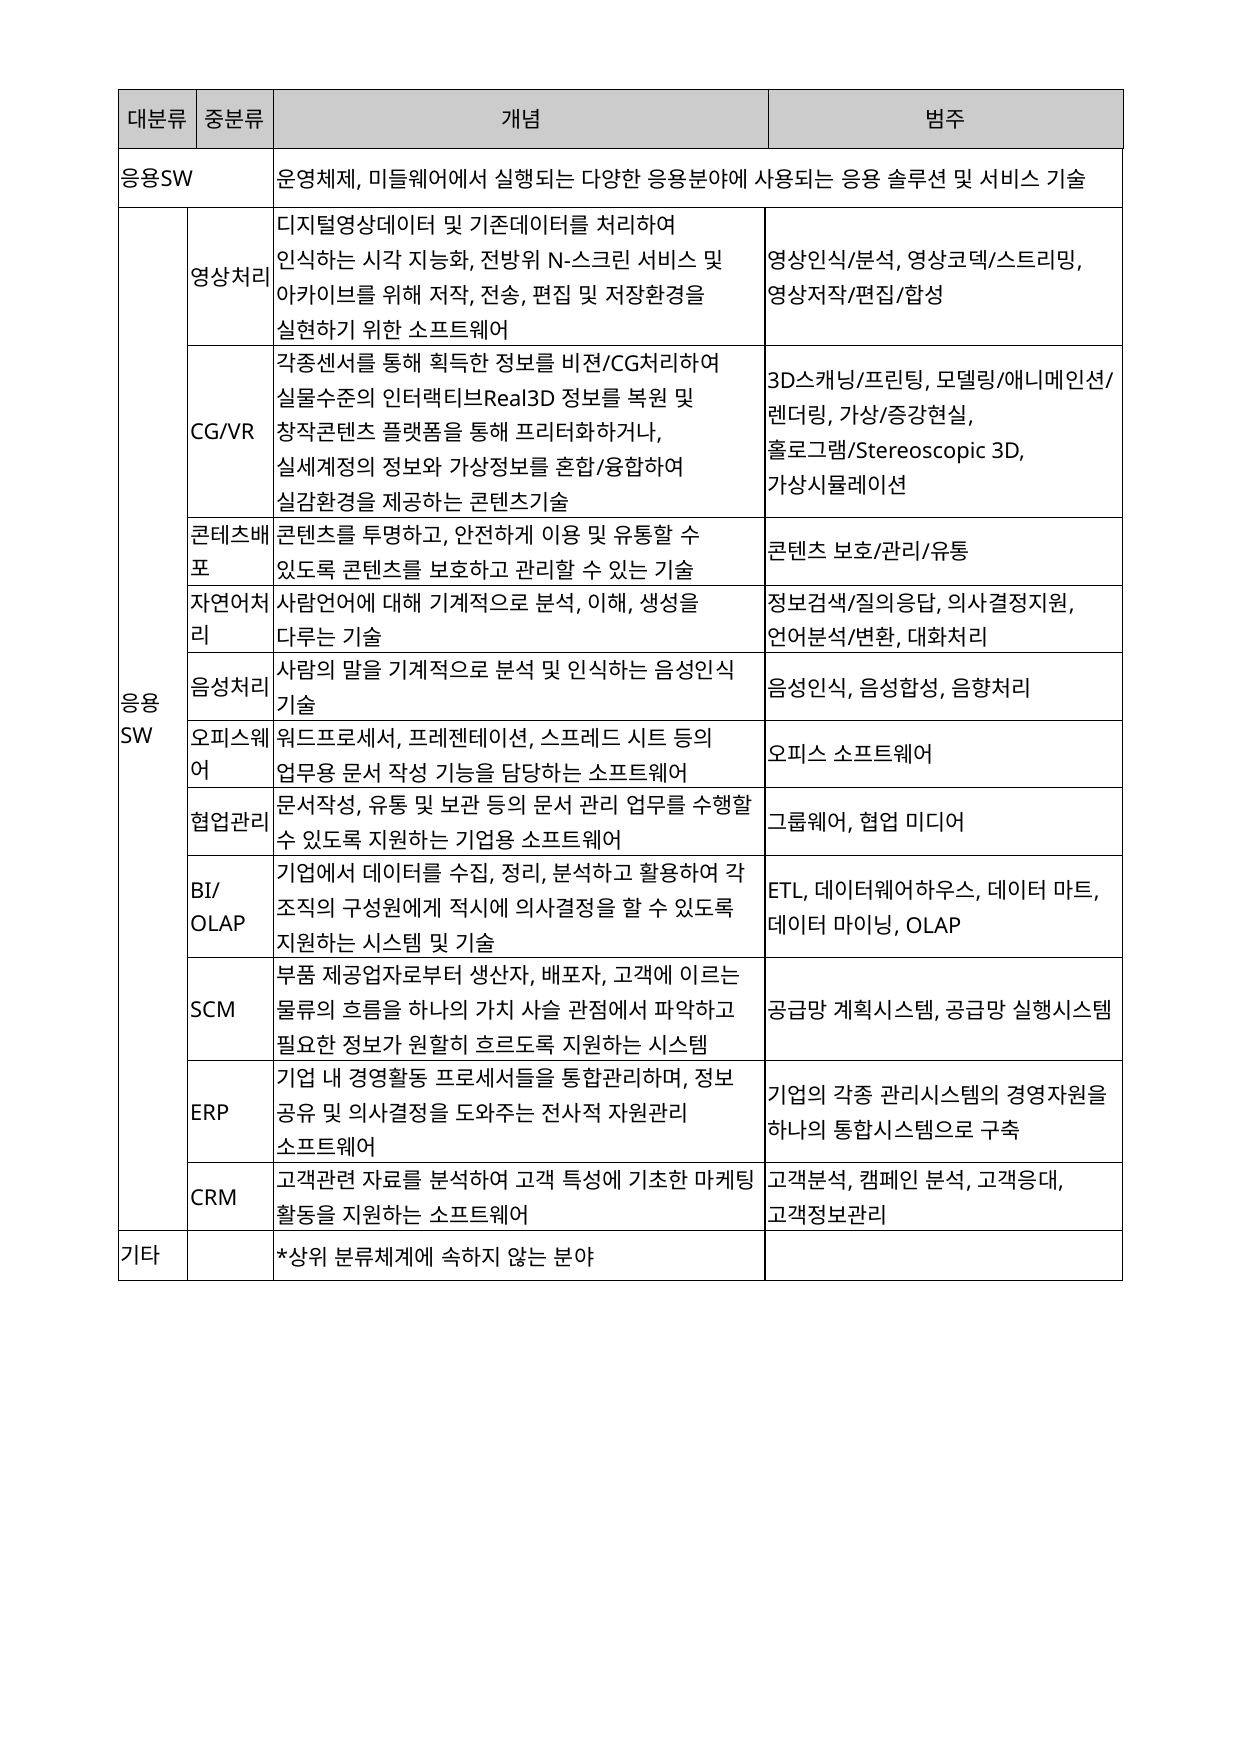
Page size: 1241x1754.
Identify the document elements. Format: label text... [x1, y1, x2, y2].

table_cell ETL, 데이터웨어하우스, 데이터 마트, 데이터 마이닝, OLAP [766, 856, 1122, 957]
table_cell 기타 [119, 1231, 187, 1280]
table_cell [188, 1231, 273, 1280]
table_header 범주 [769, 90, 1123, 148]
table_cell 기업의 각종 관리시스템의 경영자원을 하나의 통합시스템으로 구축 [766, 1061, 1122, 1162]
table_cell 협업관리 [188, 788, 273, 855]
table_cell 고객관련 자료를 분석하여 고객 특성에 기초한 마케팅 활동을 지원하는 소프트웨어 [274, 1163, 764, 1230]
table_cell 음성처리 [188, 653, 273, 720]
table_cell 그룹웨어, 협업 미디어 [766, 788, 1122, 855]
table_cell 콘텐츠 보호/관리/유통 [766, 518, 1122, 584]
table_cell 응용SW [119, 149, 273, 207]
table_cell 기업에서 데이터를 수집, 정리, 분석하고 활용하여 각 조직의 구성원에게 적시에 의사결정을 할 수 있도록 지원하는 시스템 및 기술 [274, 856, 764, 957]
table_cell 운영체제, 미들웨어에서 실행되는 다양한 응용분야에 사용되는 응용 솔루션 및 서비스 기술 [274, 149, 1122, 207]
table_cell 정보검색/질의응답, 의사결정지원, 언어분석/변환, 대화처리 [766, 586, 1122, 652]
table_cell 기업 내 경영활동 프로세서들을 통합관리하며, 정보 공유 및 의사결정을 도와주는 전사적 자원관리 소프트웨어 [274, 1061, 764, 1162]
table_cell CG/VR [188, 346, 273, 517]
table_cell 고객분석, 캠페인 분석, 고객응대, 고객정보관리 [766, 1163, 1122, 1230]
table_header 중분류 [197, 90, 273, 148]
table_cell 오피스웨어 [188, 721, 273, 787]
table_cell 사람언어에 대해 기계적으로 분석, 이해, 생성을 다루는 기술 [274, 586, 764, 652]
table_header 대분류 [119, 90, 196, 148]
table_cell *상위 분류체계에 속하지 않는 분야 [274, 1231, 764, 1280]
table_cell 오피스 소프트웨어 [766, 721, 1122, 787]
table_cell 워드프로세서, 프레젠테이션, 스프레드 시트 등의 업무용 문서 작성 기능을 담당하는 소프트웨어 [274, 721, 764, 787]
table_cell 영상인식/분석, 영상코덱/스트리밍, 영상저작/편집/합성 [766, 208, 1122, 344]
table_cell 문서작성, 유통 및 보관 등의 문서 관리 업무를 수행할 수 있도록 지원하는 기업용 소프트웨어 [274, 788, 764, 855]
table_cell CRM [188, 1163, 273, 1230]
table_cell 각종센서를 통해 획득한 정보를 비젼/CG처리하여 실물수준의 인터랙티브Real3D 정보를 복원 및 창작콘텐츠 플랫폼을 통해 프리터화하거나, 실세계정의 정보와 가상정보를 혼합/융합하여 실감환경을 제공하는 콘텐츠기술 [274, 346, 764, 517]
table_cell 영상처리 [188, 208, 273, 344]
table_cell 부품 제공업자로부터 생산자, 배포자, 고객에 이르는 물류의 흐름을 하나의 가치 사슬 관점에서 파악하고 필요한 정보가 원할히 흐르도록 지원하는 시스템 [274, 958, 764, 1060]
table_cell 콘테츠배포 [188, 518, 273, 584]
table_cell 디지털영상데이터 및 기존데이터를 처리하여 인식하는 시각 지능화, 전방위 N-스크린 서비스 및 아카이브를 위해 저작, 전송, 편집 및 저장환경을 실현하기 위한 소프트웨어 [274, 208, 764, 344]
table_cell 응용SW [119, 208, 187, 1230]
table_cell [766, 1231, 1122, 1280]
table_cell 사람의 말을 기계적으로 분석 및 인식하는 음성인식 기술 [274, 653, 764, 720]
table_cell ERP [188, 1061, 273, 1162]
table_cell SCM [188, 958, 273, 1060]
table_header 개념 [274, 90, 768, 148]
table_cell 자연어처리 [188, 586, 273, 652]
table_cell BI/OLAP [188, 856, 273, 957]
table_cell 공급망 계획시스템, 공급망 실행시스템 [766, 958, 1122, 1060]
table_cell 3D스캐닝/프린팅, 모델링/애니메인션/렌더링, 가상/증강현실, 홀로그램/Stereoscopic 3D, 가상시뮬레이션 [766, 346, 1122, 517]
table_cell 콘텐츠를 투명하고, 안전하게 이용 및 유통할 수 있도록 콘텐츠를 보호하고 관리할 수 있는 기술 [274, 518, 764, 584]
table_cell 음성인식, 음성합성, 음향처리 [766, 653, 1122, 720]
